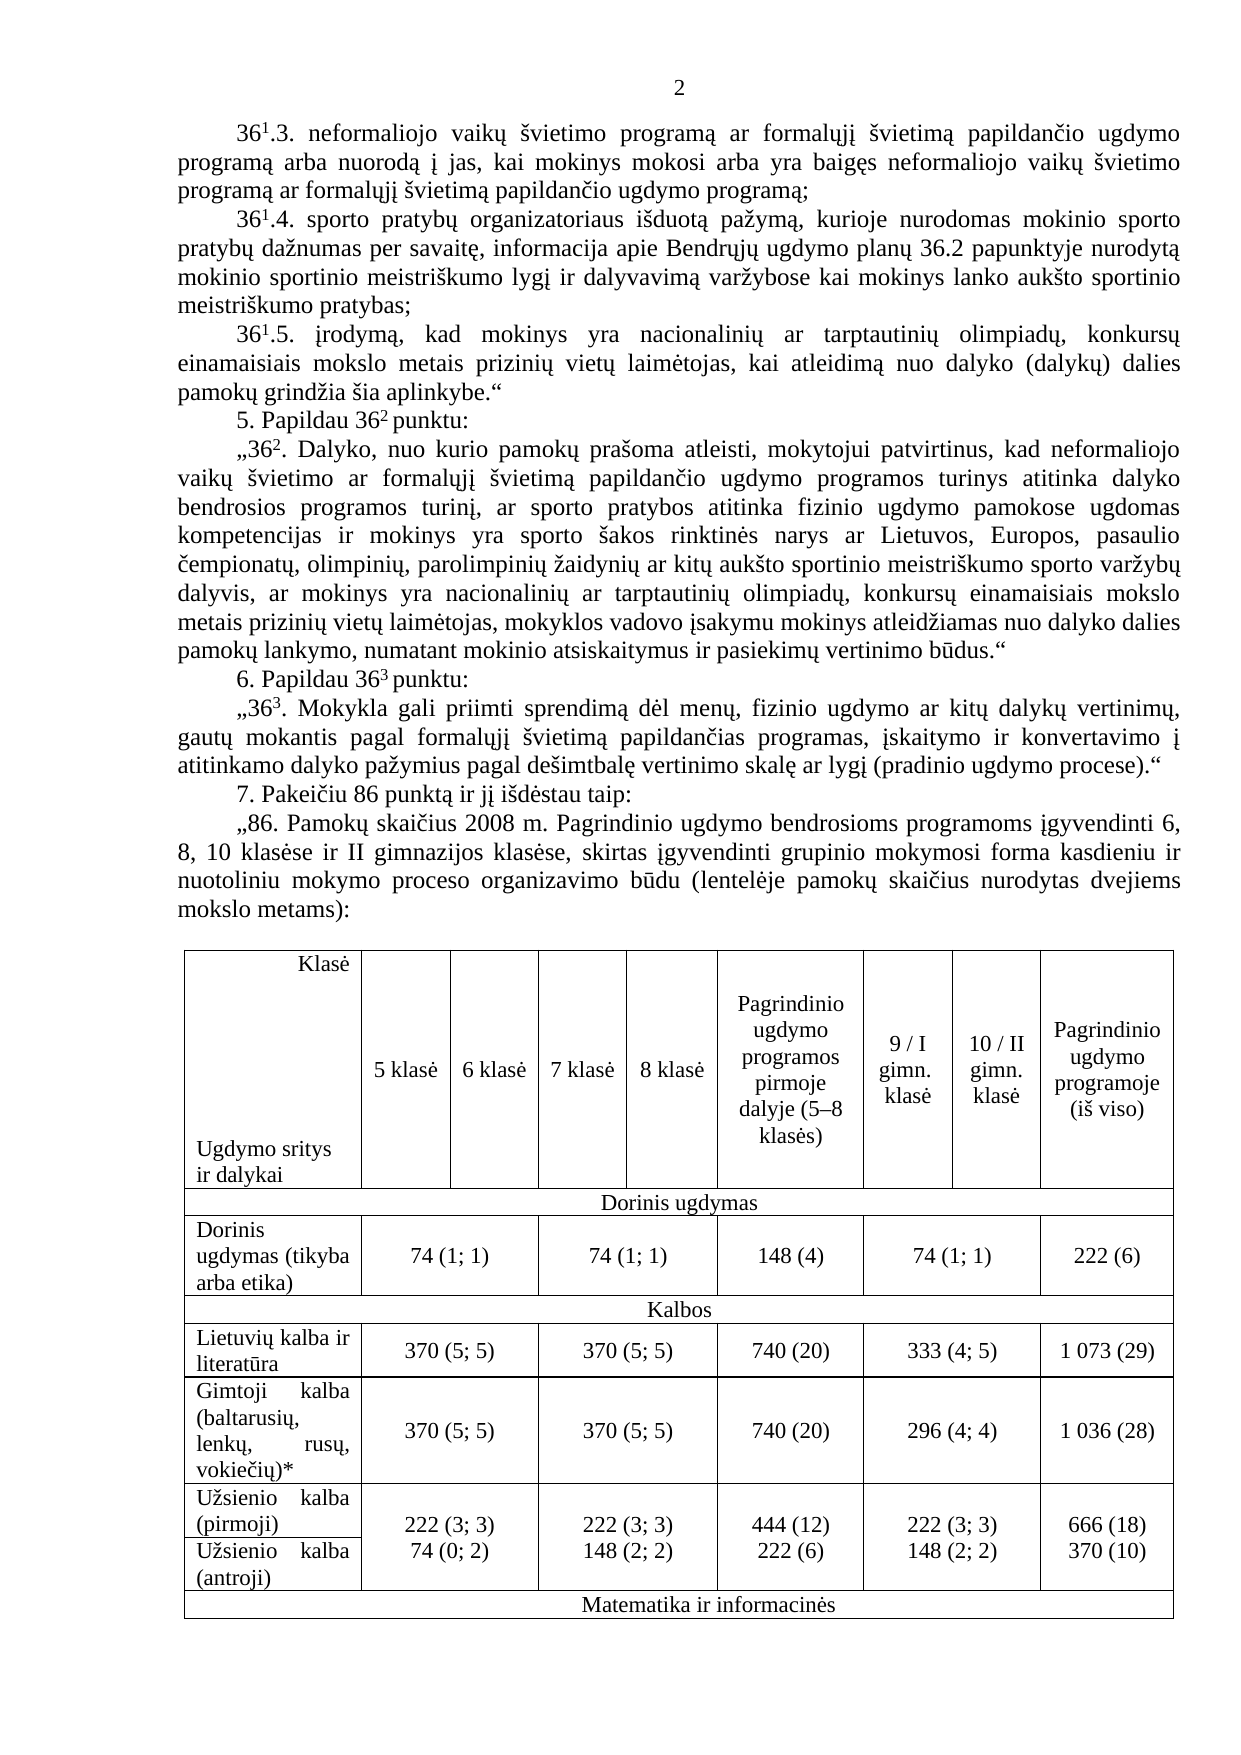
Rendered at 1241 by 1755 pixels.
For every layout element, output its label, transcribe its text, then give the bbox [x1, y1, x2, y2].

table_header 9 / I gimn. klasė [864, 951, 952, 1188]
table_cell 148 (4) [718, 1216, 863, 1295]
table_cell 1 073 (29) [1041, 1324, 1173, 1376]
text „362. Dalyko, nuo kurio pamokų prašoma atleisti, mokytojui patvirtinus, kad neformaliojo vaikų švietimo ar formalųjį švietimą papildančio ugdymo programos turinys atitinka dalyko bendrosios programos turinį, ar sporto pratybos atitinka fizinio ugdymo pamokose ugdomas kompetencijas ir mokinys yra sporto šakos rinktinės narys ar Lietuvos, Europos, pasaulio čempionatų, olimpinių, parolimpinių žaidynių ar kitų aukšto sportinio meistriškumo sporto varžybų dalyvis, ar mokinys yra nacionalinių ar tarptautinių olimpiadų, konkursų einamaisiais mokslo metais prizinių vietų laimėtojas, mokyklos vadovo įsakymu mokinys atleidžiamas nuo dalyko dalies pamokų lankymo, numatant mokinio atsiskaitymus ir pasiekimų vertinimo būdus.“ [177, 434, 1181, 664]
table_cell 74 (1; 1) [539, 1216, 717, 1295]
table_cell Gimtoji kalba (baltarusių, lenkų, rusų, vokiečių)* [185, 1378, 361, 1483]
table_cell 222 (3; 3) 148 (2; 2) [539, 1484, 717, 1590]
table_cell 740 (20) [718, 1324, 863, 1376]
table_cell 666 (18) 370 (10) [1041, 1484, 1173, 1590]
table_header 6 klasė [451, 951, 538, 1188]
table_cell 740 (20) [718, 1378, 863, 1483]
table_cell 74 (1; 1) [864, 1216, 1040, 1295]
table_cell 370 (5; 5) [362, 1324, 538, 1376]
table_cell 222 (6) [1041, 1216, 1173, 1295]
text 5. Papildau 362 punktu: [177, 406, 1181, 434]
text „363. Mokykla gali priimti sprendimą dėl menų, fizinio ugdymo ar kitų dalykų vertinimų, gautų mokantis pagal formalųjį švietimą papildančias programas, įskaitymo ir konvertavimo į atitinkamo dalyko pažymius pagal dešimtbalę vertinimo skalę ar lygį (pradinio ugdymo procese).“ [177, 693, 1181, 779]
table_cell 222 (3; 3) 74 (0; 2) [362, 1484, 538, 1590]
table_cell Lietuvių kalba ir literatūra [185, 1324, 361, 1376]
table_cell 444 (12) 222 (6) [718, 1484, 863, 1590]
table_cell 74 (1; 1) [362, 1216, 538, 1295]
table_cell 296 (4; 4) [864, 1378, 1040, 1483]
table_cell Matematika ir informacinės [185, 1591, 1173, 1618]
table_header 7 klasė [539, 951, 626, 1188]
table_cell 370 (5; 5) [539, 1378, 717, 1483]
text „86. Pamokų skaičius 2008 m. Pagrindinio ugdymo bendrosioms programoms įgyvendinti 6, 8, 10 klasėse ir II gimnazijos klasėse, skirtas įgyvendinti grupinio mokymosi forma kasdieniu ir nuotoliniu mokymo proceso organizavimo būdu (lentelėje pamokų skaičius nurodytas dvejiems mokslo metams): [177, 808, 1181, 923]
text 7. Pakeičiu 86 punktą ir jį išdėstau taip: [177, 779, 1181, 808]
table_header 5 klasė [362, 951, 450, 1188]
table_header 10 / II gimn. klasė [953, 951, 1040, 1188]
table_header 8 klasė [627, 951, 717, 1188]
table_cell Užsienio kalba (antroji) [185, 1538, 361, 1590]
table_cell Kalbos [185, 1296, 1173, 1323]
table_cell 370 (5; 5) [539, 1324, 717, 1376]
text 6. Papildau 363 punktu: [177, 664, 1181, 693]
text 361.3. neformaliojo vaikų švietimo programą ar formalųjį švietimą papildančio ugdymo programą arba nuorodą į jas, kai mokinys mokosi arba yra baigęs neformaliojo vaikų švietimo programą ar formalųjį švietimą papildančio ugdymo programą; [177, 118, 1181, 204]
table_cell Užsienio kalba (pirmoji) [185, 1484, 361, 1537]
table_header Pagrindinio ugdymo programoje (iš viso) [1041, 951, 1173, 1188]
table_cell 370 (5; 5) [362, 1378, 538, 1483]
table_header Klasė Ugdymo sritys ir dalykai [185, 951, 361, 1188]
table_header Pagrindinio ugdymo programos pirmoje dalyje (5–8 klasės) [718, 951, 863, 1188]
table_cell 333 (4; 5) [864, 1324, 1040, 1376]
table_cell 222 (3; 3) 148 (2; 2) [864, 1484, 1040, 1590]
table_cell 1 036 (28) [1041, 1378, 1173, 1483]
text 361.4. sporto pratybų organizatoriaus išduotą pažymą, kurioje nurodomas mokinio sporto pratybų dažnumas per savaitę, informacija apie Bendrųjų ugdymo planų 36.2 papunktyje nurodytą mokinio sportinio meistriškumo lygį ir dalyvavimą varžybose kai mokinys lanko aukšto sportinio meistriškumo pratybas; [177, 204, 1181, 319]
table_cell Dorinis ugdymas (tikyba arba etika) [185, 1216, 361, 1295]
text 361.5. įrodymą, kad mokinys yra nacionalinių ar tarptautinių olimpiadų, konkursų einamaisiais mokslo metais prizinių vietų laimėtojas, kai atleidimą nuo dalyko (dalykų) dalies pamokų grindžia šia aplinkybe.“ [177, 319, 1181, 406]
table_cell Dorinis ugdymas [185, 1189, 1173, 1215]
